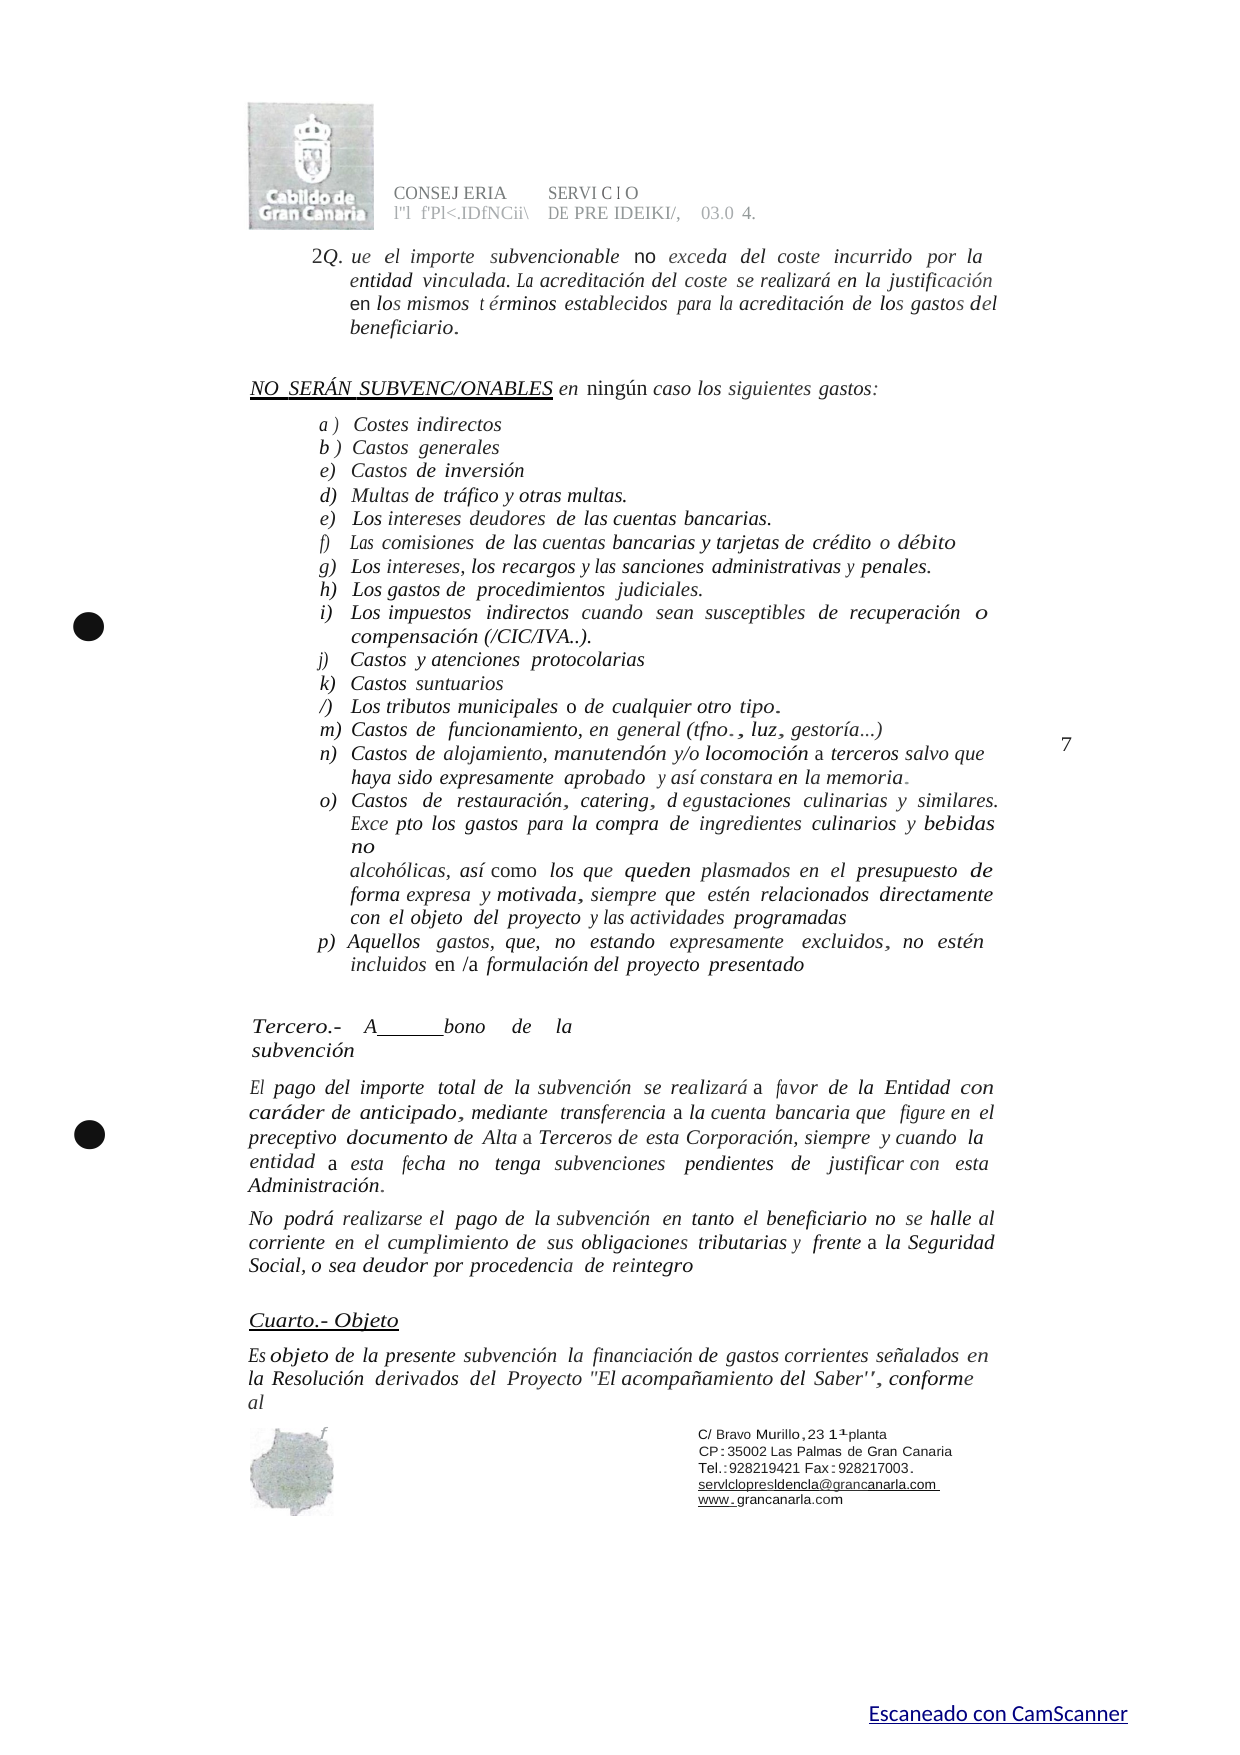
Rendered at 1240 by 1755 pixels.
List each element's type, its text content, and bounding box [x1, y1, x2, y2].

text CONSEJ ERIA SERVI C I O [394, 182, 1221, 204]
text compensación (/CIC/IVA..). [351, 624, 596, 648]
text Administración. [248, 1173, 392, 1197]
text e) Castos de inversión [319, 459, 1221, 483]
text Cuarto.- Objeto [249, 1308, 1221, 1332]
text j) Castos y atenciones protocolarias k) Castos suntuarios [318, 648, 650, 695]
text a ) Costes indirectos b ) Castos generales [319, 412, 506, 459]
text El pago del importe total de la subvención se realizará a favor de la Entidad con caráder de anticipado, mediante transferencia a la cuenta bancaria que figure en el preceptivo documento de Alta a Terceros de esta Corporación, siempre y cuando la [249, 1074, 997, 1149]
text /) Los tributos municipales o de cualquier otro tipo. [319, 695, 1221, 718]
text i) Los impuestos indirectos cuando sean susceptibles de recuperación o [319, 601, 1221, 624]
text f) Las comisiones de las cuentas bancarias y tarjetas de crédito o débito g) Los intereses, los recargos y las sanciones administrativas y penales. [319, 531, 962, 578]
text Exce pto los gastos para la compra de ingredientes culinarios y bebidas no [351, 812, 995, 859]
text p) Aquellos gastos, que, no estando expresamente excluidos, no estén incluidos en /a formulación del proyecto presentado [318, 929, 992, 976]
text alcohólicas, así como los que queden plasmados en el presupuesto de forma expresa y motivada, siempre que estén relacionados directamente con el objeto del proyecto y las actividades programadas [349, 859, 996, 929]
text No podrá realizarse el pago de la subvención en tanto el beneficiario no se halle al corriente en el cumplimiento de sus obligaciones tributarias y frente a la Seguridad Social, o sea deudor por procedencia de reintegro [249, 1207, 997, 1277]
text • [66, 569, 111, 691]
text f C/ Bravo Murillo,23 11planta [319, 1424, 1221, 1443]
text • [67, 1076, 112, 1198]
text l''l f'Pl<.IDfNCii\ DE PRE IDEIKI/, 03.0 4. [394, 204, 1221, 224]
text m) Castos de funcionamiento, en general (tfno., luz, gestoría...) [319, 718, 1221, 738]
text Tercero.- A bono de la subvención [252, 1014, 572, 1062]
text h) Los gastos de procedimientos judiciales. [319, 578, 1221, 601]
text e) Los intereses deudores de las cuentas bancarias. [319, 507, 1221, 530]
text 2Q. ue el importe subvencionable no exceda del coste incurrido por la entidad vinculada. La acreditación del coste se realizará en la justificación en los mismos t érminos establecidos para la acreditación de los gastos del beneficiario. [312, 243, 1001, 339]
text Es objeto de la presente subvención la financiación de gastos corrientes señalados en la Resolución derivados del Proyecto "El acompañamiento del Saber'', conforme al [248, 1343, 997, 1414]
text n) Castos de alojamiento, manutendón y/o locomoción a terceros salvo que 7 [319, 738, 1221, 765]
text NO SERÁN SUBVENC/ONABLES en ningún caso los siguientes gastos: [250, 375, 1221, 401]
text haya sido expresamente aprobado y así constara en la memoria. [351, 765, 916, 789]
text o) Castos de restauración, catering, d egustaciones culinarias y similares. [319, 789, 1221, 812]
text entidad [249, 1151, 321, 1172]
text d) Multas de tráfico y otras multas. [319, 483, 1221, 507]
text CP:35002 Las Palmas de Gran Canaria Tel.:928219421 Fax:928217003. servlclopresldencla@grancanarla.com www.grancanarla.com [698, 1444, 955, 1508]
